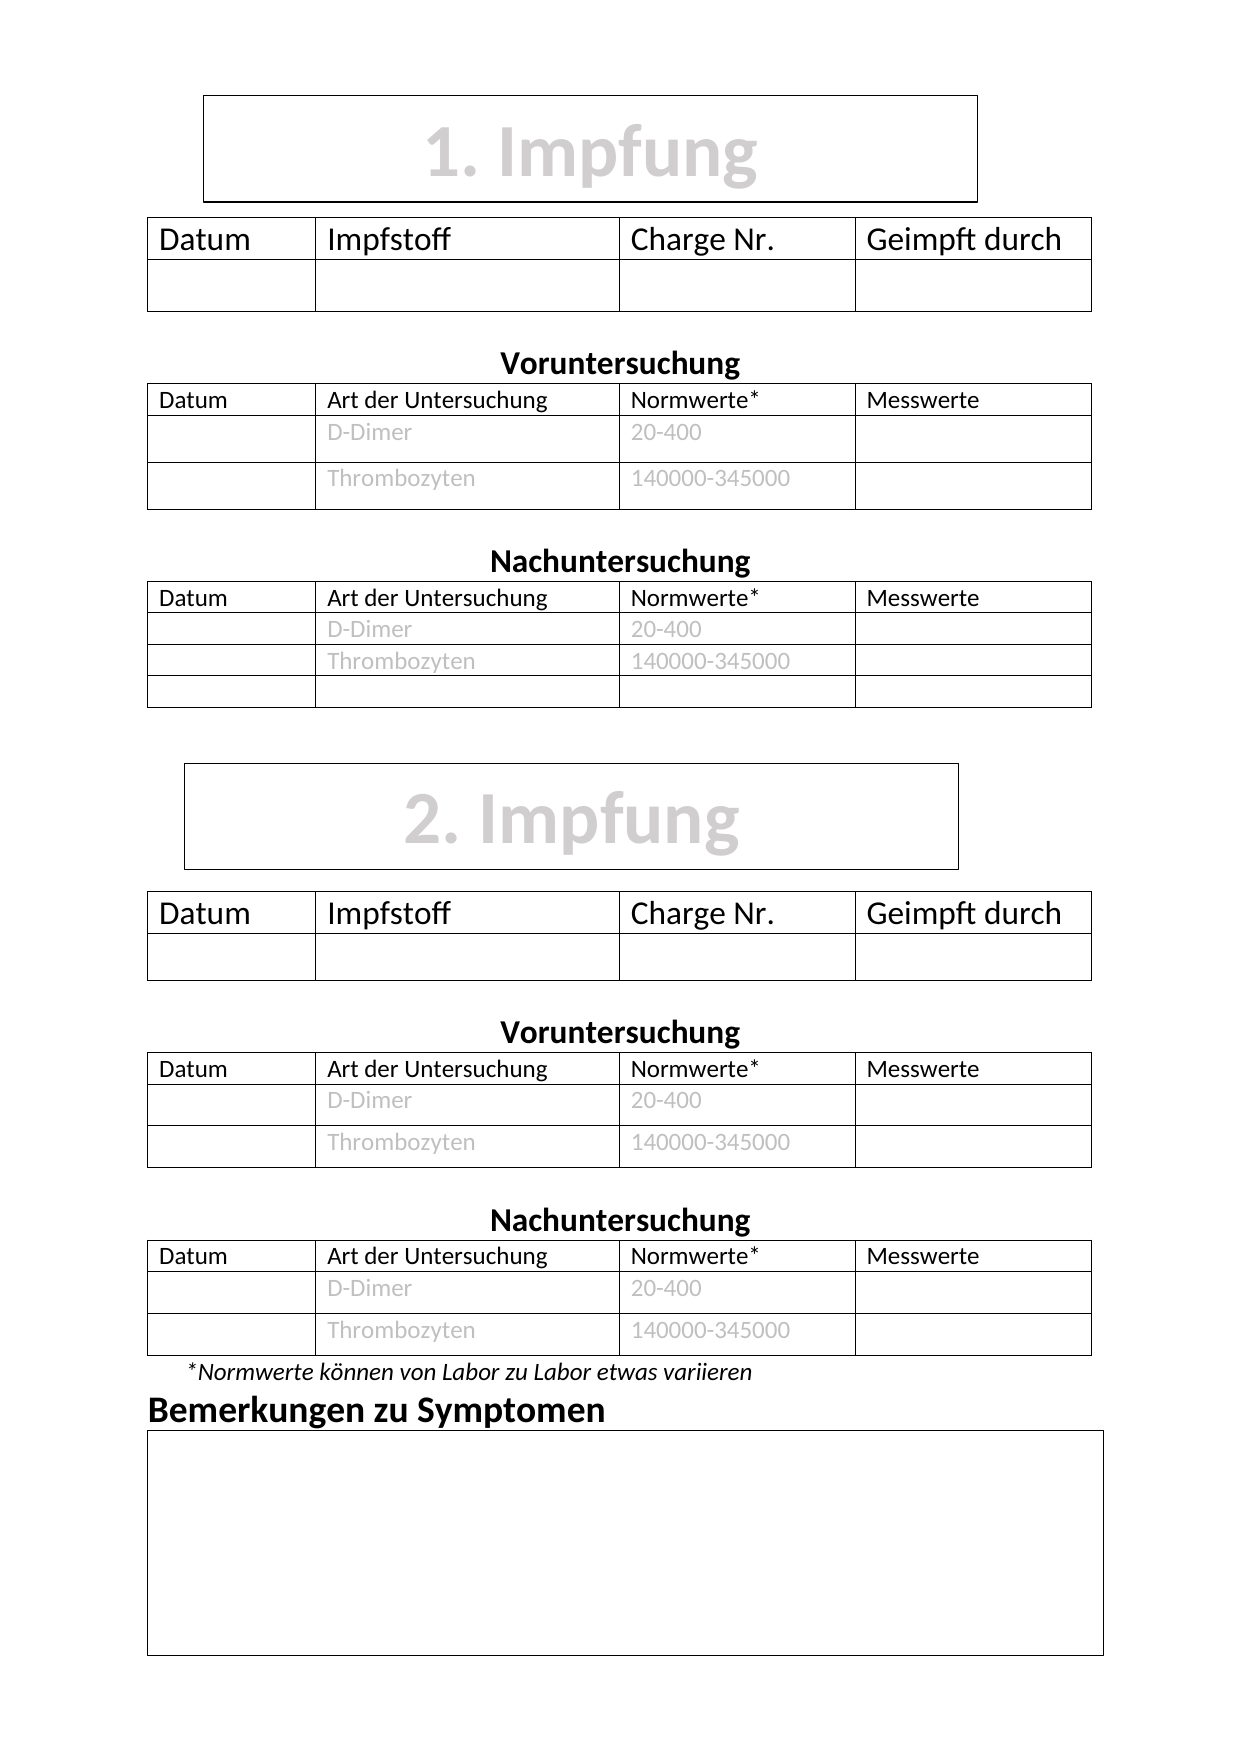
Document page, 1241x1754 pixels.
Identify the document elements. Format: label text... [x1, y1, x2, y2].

table_header Messwerte [856, 384, 1091, 415]
table_cell D-Dimer [316, 1272, 619, 1313]
table_cell [316, 934, 619, 980]
table_cell [620, 676, 855, 707]
table_header Datum [148, 1241, 315, 1271]
table_cell [148, 645, 315, 675]
text Nachuntersuchung [148, 540, 1093, 581]
table_header Datum [148, 218, 315, 259]
table_cell Thrombozyten [316, 1314, 619, 1354]
table_cell [148, 934, 315, 980]
table_header Normwerte* [620, 1053, 855, 1084]
table_cell [856, 416, 1091, 462]
table_cell [620, 260, 855, 311]
table_cell [148, 676, 315, 707]
table_cell 20-400 [620, 1085, 855, 1125]
table_cell Thrombozyten [316, 463, 619, 508]
table_header Geimpft durch [856, 892, 1091, 933]
table_cell Thrombozyten [316, 645, 619, 675]
table_header Datum [148, 892, 315, 933]
table_cell [148, 260, 315, 311]
table_header Normwerte* [620, 384, 855, 415]
table_cell 20-400 [620, 1272, 855, 1313]
table_cell 20-400 [620, 416, 855, 462]
table_cell [856, 613, 1091, 644]
table_cell [148, 463, 315, 508]
table_header Geimpft durch [856, 218, 1091, 259]
table_cell 140000-345000 [620, 645, 855, 675]
table_cell [316, 260, 619, 311]
table_header Art der Untersuchung [316, 1053, 619, 1084]
table_cell D-Dimer [316, 613, 619, 644]
table_cell [148, 1126, 315, 1167]
table_cell [856, 1085, 1091, 1125]
table_header Datum [148, 384, 315, 415]
table_header Normwerte* [620, 582, 855, 612]
table_header Impfstoff [316, 892, 619, 933]
table_cell [148, 1272, 315, 1313]
text 2. Impfung [200, 771, 943, 862]
table_cell [856, 1314, 1091, 1354]
text 1. Impfung [218, 103, 962, 195]
table_cell [148, 1314, 315, 1354]
table_cell 140000-345000 [620, 463, 855, 508]
table_cell [856, 463, 1091, 508]
table_header Charge Nr. [620, 218, 855, 259]
table_cell [148, 416, 315, 462]
text *Normwerte können von Labor zu Labor etwas variieren [185, 1356, 1093, 1386]
table_cell [620, 934, 855, 980]
table_cell [856, 260, 1091, 311]
table_cell Thrombozyten [316, 1126, 619, 1167]
table_header Normwerte* [620, 1241, 855, 1271]
table_cell [856, 934, 1091, 980]
table_cell [856, 676, 1091, 707]
table_header Messwerte [856, 1241, 1091, 1271]
table_header Art der Untersuchung [316, 384, 619, 415]
table_cell [316, 676, 619, 707]
text Nachuntersuchung [148, 1199, 1093, 1239]
table_header Charge Nr. [620, 892, 855, 933]
table_cell 140000-345000 [620, 1126, 855, 1167]
table_cell [148, 1085, 315, 1125]
table_header Messwerte [856, 582, 1091, 612]
text Voruntersuchung [148, 1011, 1093, 1052]
table_header Art der Untersuchung [316, 582, 619, 612]
table_cell [856, 645, 1091, 675]
table_cell [856, 1272, 1091, 1313]
table_header Impfstoff [316, 218, 619, 259]
table_header Messwerte [856, 1053, 1091, 1084]
text Voruntersuchung [148, 342, 1093, 383]
table_header Datum [148, 1053, 315, 1084]
table_header Art der Untersuchung [316, 1241, 619, 1271]
table_cell D-Dimer [316, 416, 619, 462]
table_cell 20-400 [620, 613, 855, 644]
table_cell [856, 1126, 1091, 1167]
table_cell 140000-345000 [620, 1314, 855, 1354]
table_cell D-Dimer [316, 1085, 619, 1125]
text Bemerkungen zu Symptomen [148, 1386, 1093, 1430]
table_cell [148, 613, 315, 644]
table_header Datum [148, 582, 315, 612]
